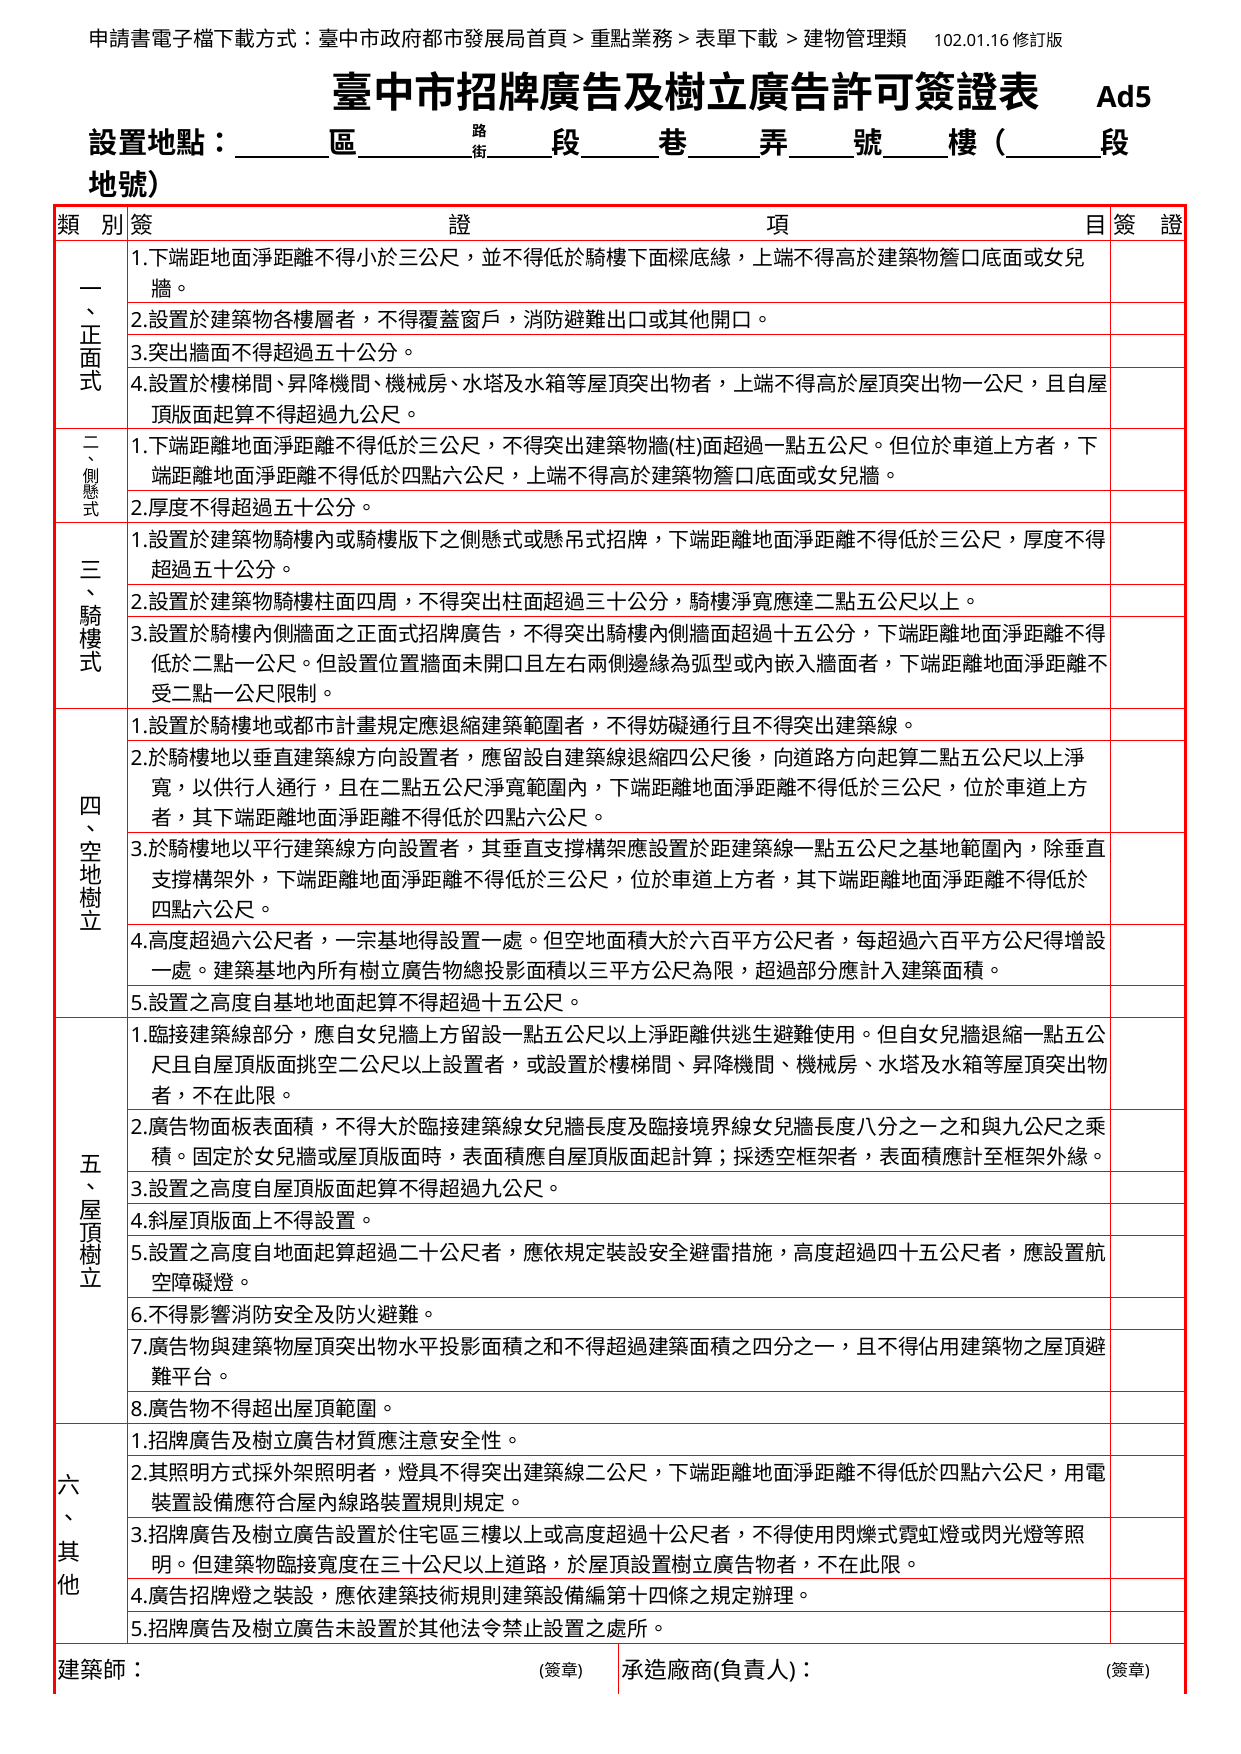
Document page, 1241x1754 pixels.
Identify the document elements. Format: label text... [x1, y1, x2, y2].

table_cell 1.臨接建築線部分，應自女兒牆上方留設一點五公尺以上淨距離供逃生避難使用。但自女兒牆退縮一點五公尺且自屋頂版面挑空二公尺以上設置者，或設置於樓梯間、昇降機間、機械房、水塔及水箱等屋頂突出物者，不在此限。 [128, 1018, 1110, 1109]
table_cell 3.設置於騎樓內側牆面之正面式招牌廣告，不得突出騎樓內側牆面超過十五公分，下端距離地面淨距離不得低於二點一公尺。但設置位置牆面未開口且左右兩側邊緣為弧型或內嵌入牆面者，下端距離地面淨距離不受二點一公尺限制。 [128, 617, 1110, 708]
table_cell 三、騎樓式 [56, 523, 127, 708]
table_cell 2.設置於建築物騎樓柱面四周，不得突出柱面超過三十公分，騎樓淨寬應達二點五公尺以上。 [128, 585, 1110, 616]
text 臺中市招牌廣告及樹立廣告許可簽證表 Ad5 [89, 59, 1152, 119]
table_cell [1111, 833, 1184, 923]
table_cell [1111, 368, 1184, 428]
table_cell 1.設置於騎樓地或都市計畫規定應退縮建築範圍者，不得妨礙通行且不得突出建築線。 [128, 709, 1110, 740]
table_cell [1111, 429, 1184, 490]
table_cell 五、屋頂樹立 [56, 1018, 127, 1423]
table_cell 2.其照明方式採外架照明者，燈具不得突出建築線二公尺，下端距離地面淨距離不得低於四點六公尺，用電裝置設備應符合屋內線路裝置規則規定。 [128, 1456, 1110, 1517]
table_cell [1111, 303, 1184, 334]
table_cell 3.設置之高度自屋頂版面起算不得超過九公尺。 [128, 1172, 1110, 1203]
table_cell 7.廣告物與建築物屋頂突出物水平投影面積之和不得超過建築面積之四分之一，且不得佔用建築物之屋頂避難平台。 [128, 1330, 1110, 1391]
table_cell 二、側懸式 [56, 429, 127, 522]
table_cell 四、空地樹立 [56, 709, 127, 1017]
table_cell [1111, 1518, 1184, 1578]
table_cell (簽章) [337, 1644, 618, 1693]
table_cell [1111, 1110, 1184, 1171]
table_cell [1111, 709, 1184, 740]
table_header 類別 [56, 207, 127, 240]
table_cell 一、正面式 [56, 241, 127, 428]
table_cell [1111, 1298, 1184, 1329]
table_cell [1111, 1392, 1184, 1423]
table_cell 5.設置之高度自地面起算超過二十公尺者，應依規定裝設安全避雷措施，高度超過四十五公尺者，應設置航空障礙燈。 [128, 1236, 1110, 1297]
table_cell 1.下端距地面淨距離不得小於三公尺，並不得低於騎樓下面樑底緣，上端不得高於建築物簷口底面或女兒牆。 [128, 241, 1110, 302]
table_cell 4.高度超過六公尺者，一宗基地得設置一處。但空地面積大於六百平方公尺者，每超過六百平方公尺得增設一處。建築基地內所有樹立廣告物總投影面積以三平方公尺為限，超過部分應計入建築面積。 [128, 925, 1110, 985]
table_cell [1111, 1204, 1184, 1235]
table_cell 5.招牌廣告及樹立廣告未設置於其他法令禁止設置之處所。 [128, 1612, 1110, 1643]
table_cell 建築師： [56, 1644, 337, 1693]
table_cell [1111, 1456, 1184, 1517]
table_cell [1111, 925, 1184, 985]
table_cell 4.設置於樓梯間、昇降機間、機械房、水塔及水箱等屋頂突出物者，上端不得高於屋頂突出物一公尺，且自屋頂版面起算不得超過九公尺。 [128, 368, 1110, 428]
table_cell 2.設置於建築物各樓層者，不得覆蓋窗戶，消防避難出口或其他開口。 [128, 303, 1110, 334]
text 設置地點： 區 路街 段 巷 弄 號 樓（ 段 地號） [89, 119, 1152, 204]
table_cell 六 、 其 他 [56, 1424, 127, 1643]
table_cell [1111, 1612, 1184, 1643]
table_cell 4.廣告招牌燈之裝設，應依建築技術規則建築設備編第十四條之規定辦理。 [128, 1579, 1110, 1611]
table_cell [1111, 1579, 1184, 1611]
table_cell 5.設置之高度自基地地面起算不得超過十五公尺。 [128, 986, 1110, 1017]
table_header 簽證項目 [128, 207, 1110, 240]
table_header 簽證 [1111, 207, 1184, 240]
table_cell 2.廣告物面板表面積，不得大於臨接建築線女兒牆長度及臨接境界線女兒牆長度八分之ㄧ之和與九公尺之乘積。固定於女兒牆或屋頂版面時，表面積應自屋頂版面起計算；採透空框架者，表面積應計至框架外緣。 [128, 1110, 1110, 1171]
table_cell 3.招牌廣告及樹立廣告設置於住宅區三樓以上或高度超過十公尺者，不得使用閃爍式霓虹燈或閃光燈等照明。但建築物臨接寬度在三十公尺以上道路，於屋頂設置樹立廣告物者，不在此限。 [128, 1518, 1110, 1578]
table_cell [1111, 335, 1184, 367]
table_cell 1.設置於建築物騎樓內或騎樓版下之側懸式或懸吊式招牌，下端距離地面淨距離不得低於三公尺，厚度不得超過五十公分。 [128, 523, 1110, 583]
table_cell 3.於騎樓地以平行建築線方向設置者，其垂直支撐構架應設置於距建築線一點五公尺之基地範圍內，除垂直支撐構架外，下端距離地面淨距離不得低於三公尺，位於車道上方者，其下端距離地面淨距離不得低於四點六公尺。 [128, 833, 1110, 923]
table_cell 6.不得影響消防安全及防火避難。 [128, 1298, 1110, 1329]
table_cell [1111, 1172, 1184, 1203]
table_cell 8.廣告物不得超出屋頂範圍。 [128, 1392, 1110, 1423]
table_cell 承造廠商(負責人)： [619, 1644, 901, 1693]
table_cell [1111, 1330, 1184, 1391]
table_cell [1111, 986, 1184, 1017]
table_cell 4.斜屋頂版面上不得設置。 [128, 1204, 1110, 1235]
table_cell 1.招牌廣告及樹立廣告材質應注意安全性。 [128, 1424, 1110, 1455]
table_cell 2.於騎樓地以垂直建築線方向設置者，應留設自建築線退縮四公尺後，向道路方向起算二點五公尺以上淨寬，以供行人通行，且在二點五公尺淨寬範圍內，下端距離地面淨距離不得低於三公尺，位於車道上方者，其下端距離地面淨距離不得低於四點六公尺。 [128, 741, 1110, 832]
table_cell [1111, 617, 1184, 708]
table_cell [1111, 585, 1184, 616]
table_cell 3.突出牆面不得超過五十公分。 [128, 335, 1110, 367]
table_cell [1111, 241, 1184, 302]
table_cell [1111, 1018, 1184, 1109]
table_cell [1111, 1424, 1184, 1455]
table_cell (簽章) [901, 1644, 1184, 1693]
table_cell [1111, 523, 1184, 583]
table_cell [1111, 741, 1184, 832]
table_cell 2.厚度不得超過五十公分。 [128, 491, 1110, 522]
table_cell [1111, 491, 1184, 522]
table_cell 1.下端距離地面淨距離不得低於三公尺，不得突出建築物牆(柱)面超過一點五公尺。但位於車道上方者，下端距離地面淨距離不得低於四點六公尺，上端不得高於建築物簷口底面或女兒牆。 [128, 429, 1110, 490]
table_cell [1111, 1236, 1184, 1297]
